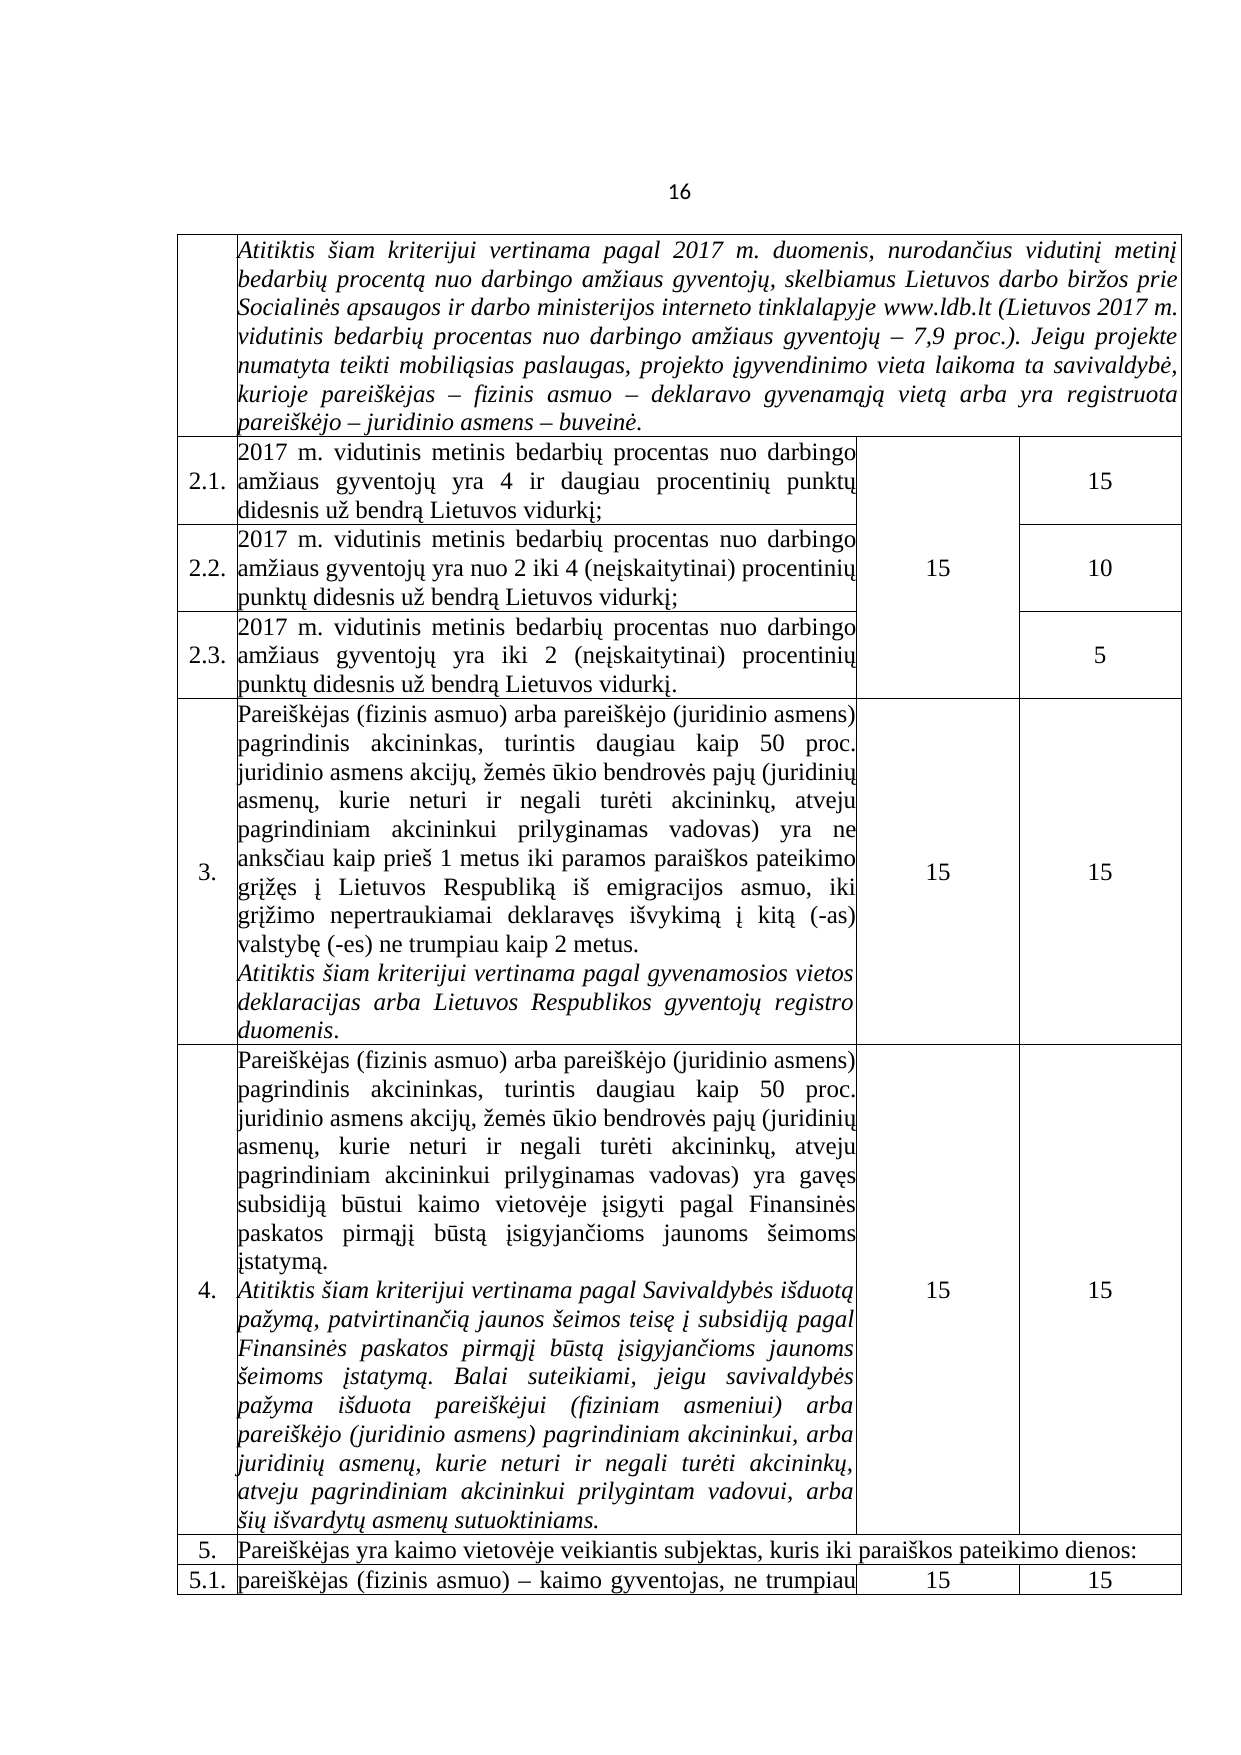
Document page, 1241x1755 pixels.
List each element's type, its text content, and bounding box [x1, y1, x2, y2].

table_cell Pareiškėjas yra kaimo vietovėje veikiantis subjektas, kuris iki paraiškos pateikimo dienos: [238, 1535, 1181, 1564]
table_cell 5. [178, 1535, 237, 1564]
table_cell 2017 m. vidutinis metinis bedarbių procentas nuo darbingo amžiaus gyventojų yra iki 2 (neįskaitytinai) procentinių punktų didesnis už bendrą Lietuvos vidurkį. [238, 612, 856, 698]
table_cell pareiškėjas (fizinis asmuo) – kaimo gyventojas, ne trumpiau [238, 1565, 856, 1593]
table_cell 10 [1020, 525, 1181, 611]
table_cell 15 [857, 699, 1019, 1044]
table_cell 15 [857, 1045, 1019, 1534]
table_cell 2.3. [178, 612, 237, 698]
table_cell 15 [1020, 699, 1181, 1044]
table_cell 15 [857, 1565, 1019, 1593]
table_cell 3. [178, 699, 237, 1044]
table_cell Pareiškėjas (fizinis asmuo) arba pareiškėjo (juridinio asmens) pagrindinis akcininkas, turintis daugiau kaip 50 proc. juridinio asmens akcijų, žemės ūkio bendrovės pajų (juridinių asmenų, kurie neturi ir negali turėti akcininkų, atveju pagrindiniam akcininkui prilyginamas vadovas) yra ne anksčiau kaip prieš 1 metus iki paramos paraiškos pateikimo grįžęs į Lietuvos Respubliką iš emigracijos asmuo, iki grįžimo nepertraukiamai deklaravęs išvykimą į kitą (-as) valstybę (-es) ne trumpiau kaip 2 metus. Atitiktis šiam kriterijui vertinama pagal gyvenamosios vietos deklaracijas arba Lietuvos Respublikos gyventojų registro duomenis. [238, 699, 856, 1044]
table_cell [178, 235, 237, 436]
table_cell 2017 m. vidutinis metinis bedarbių procentas nuo darbingo amžiaus gyventojų yra nuo 2 iki 4 (neįskaitytinai) procentinių punktų didesnis už bendrą Lietuvos vidurkį; [238, 525, 856, 611]
table_cell 15 [1020, 1565, 1181, 1593]
table_cell 5.1. [178, 1565, 237, 1593]
table_cell Atitiktis šiam kriterijui vertinama pagal 2017 m. duomenis, nurodančius vidutinį metinį bedarbių procentą nuo darbingo amžiaus gyventojų, skelbiamus Lietuvos darbo biržos prie Socialinės apsaugos ir darbo ministerijos interneto tinklalapyje www.ldb.lt (Lietuvos 2017 m. vidutinis bedarbių procentas nuo darbingo amžiaus gyventojų – 7,9 proc.). Jeigu projekte numatyta teikti mobiliąsias paslaugas, projekto įgyvendinimo vieta laikoma ta savivaldybė, kurioje pareiškėjas – fizinis asmuo – deklaravo gyvenamąją vietą arba yra registruota pareiškėjo – juridinio asmens – buveinė. [238, 235, 1181, 436]
table_cell 15 [1020, 437, 1181, 523]
table_cell 2017 m. vidutinis metinis bedarbių procentas nuo darbingo amžiaus gyventojų yra 4 ir daugiau procentinių punktų didesnis už bendrą Lietuvos vidurkį; [238, 437, 856, 523]
table_cell 4. [178, 1045, 237, 1534]
table_cell 15 [857, 437, 1019, 698]
table_cell 2.1. [178, 437, 237, 523]
table_cell Pareiškėjas (fizinis asmuo) arba pareiškėjo (juridinio asmens) pagrindinis akcininkas, turintis daugiau kaip 50 proc. juridinio asmens akcijų, žemės ūkio bendrovės pajų (juridinių asmenų, kurie neturi ir negali turėti akcininkų, atveju pagrindiniam akcininkui prilyginamas vadovas) yra gavęs subsidiją būstui kaimo vietovėje įsigyti pagal Finansinės paskatos pirmąjį būstą įsigyjančioms jaunoms šeimoms įstatymą. Atitiktis šiam kriterijui vertinama pagal Savivaldybės išduotą pažymą, patvirtinančią jaunos šeimos teisę į subsidiją pagal Finansinės paskatos pirmąjį būstą įsigyjančioms jaunoms šeimoms įstatymą. Balai suteikiami, jeigu savivaldybės pažyma išduota pareiškėjui (fiziniam asmeniui) arba pareiškėjo (juridinio asmens) pagrindiniam akcininkui, arba juridinių asmenų, kurie neturi ir negali turėti akcininkų, atveju pagrindiniam akcininkui prilygintam vadovui, arba šių išvardytų asmenų sutuoktiniams. [238, 1045, 856, 1534]
table_cell 2.2. [178, 525, 237, 611]
table_cell 5 [1020, 612, 1181, 698]
table_cell 15 [1020, 1045, 1181, 1534]
